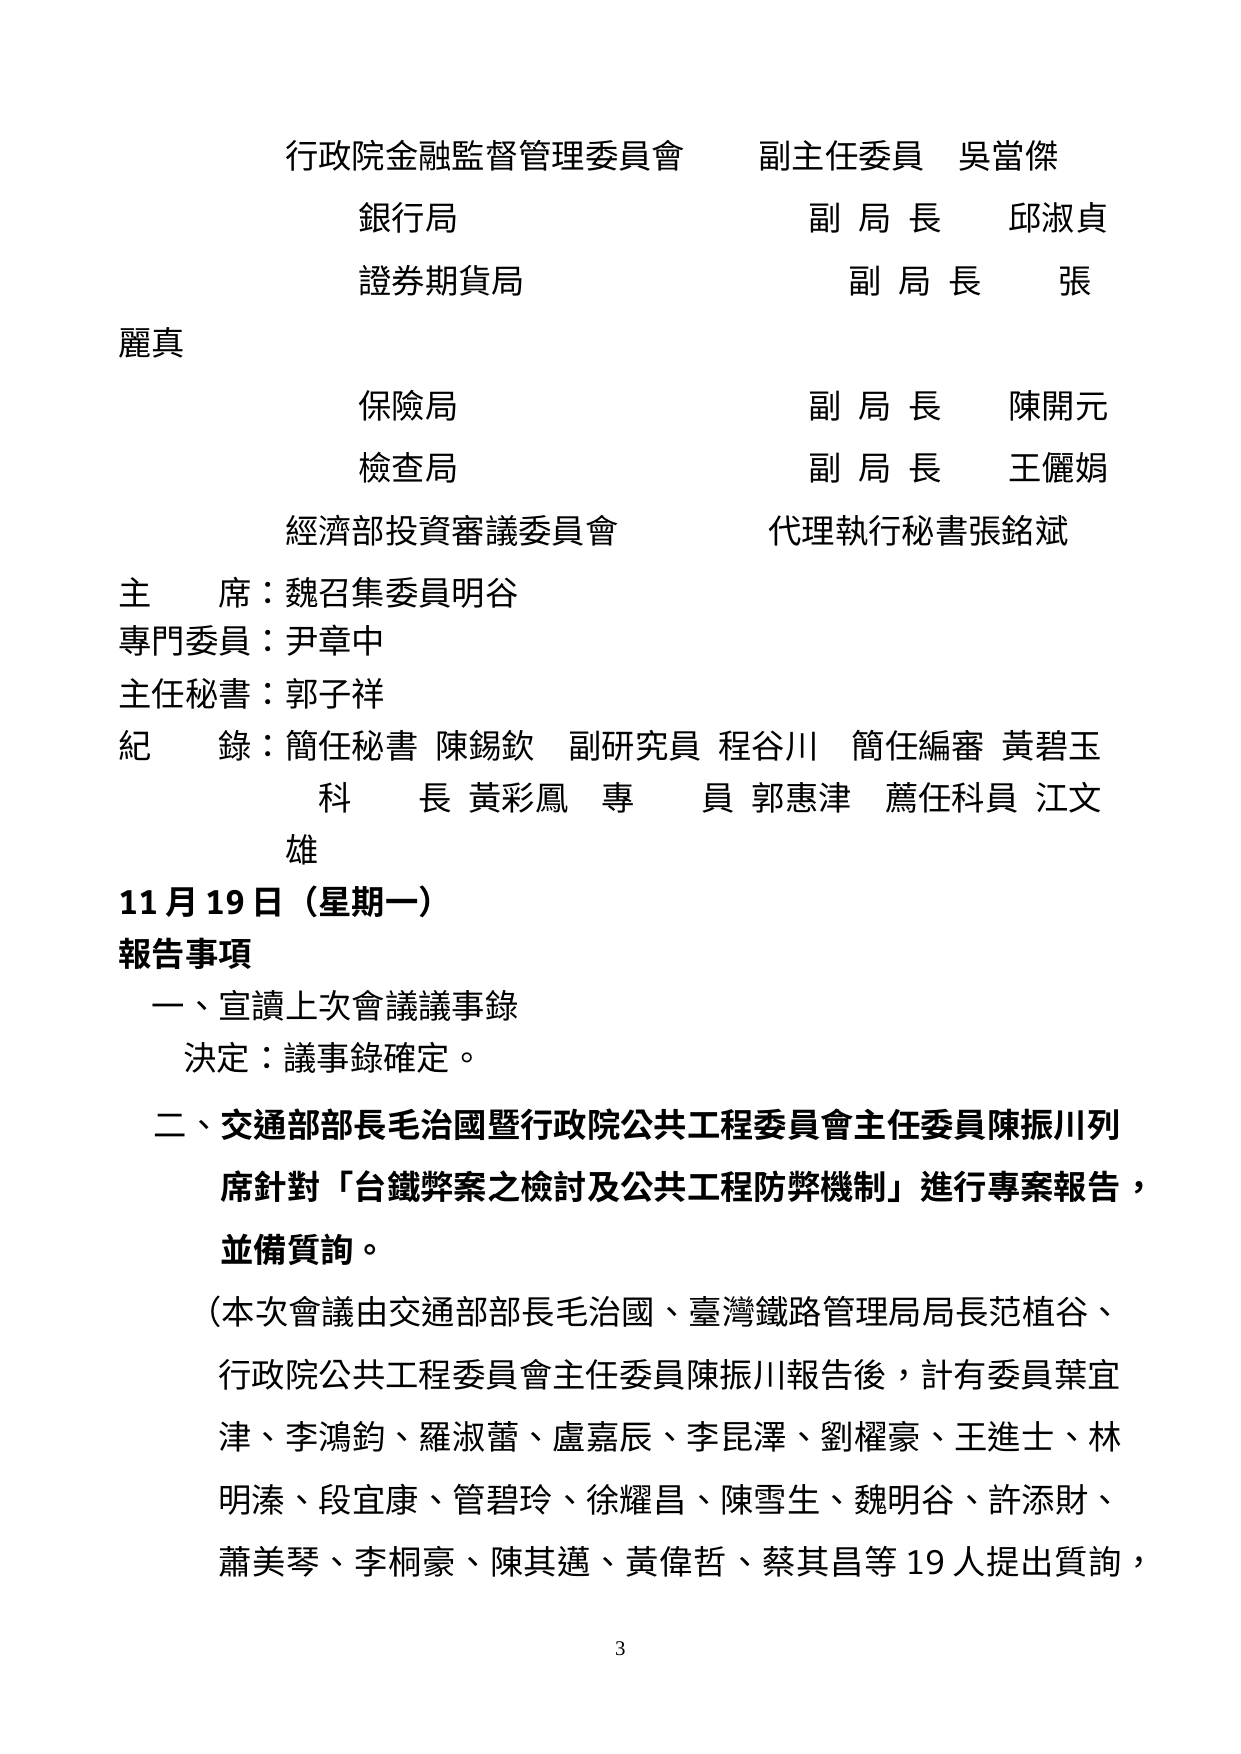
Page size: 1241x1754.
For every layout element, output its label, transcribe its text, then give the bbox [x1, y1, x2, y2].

text 一、宣讀上次會議議事錄 [118, 977, 1122, 1029]
text 銀行局 副 局 長 邱淑貞 [118, 175, 1122, 237]
text 專門委員：尹章中 [118, 612, 1122, 664]
text 主 席：魏召集委員明谷 [118, 550, 1122, 612]
text 主任秘書：郭子祥 [118, 664, 1122, 716]
text 決定：議事錄確定。 [143, 1029, 1122, 1081]
text 經濟部投資審議委員會 代理執行秘書張銘斌 [118, 487, 1122, 550]
text 證券期貨局 副 局 長 張麗真 [118, 237, 1122, 362]
text 科 長 黃彩鳳 專 員 郭惠津 薦任科員 江文雄 [118, 768, 1122, 873]
text 保險局 副 局 長 陳開元 [118, 362, 1122, 425]
text 報告事項 [118, 925, 1122, 977]
text 二、交通部部長毛治國暨行政院公共工程委員會主任委員陳振川列席針對「台鐵弊案之檢討及公共工程防弊機制」進行專案報告，並備質詢。 [154, 1081, 1122, 1268]
text （本次會議由交通部部長毛治國、臺灣鐵路管理局局長范植谷、行政院公共工程委員會主任委員陳振川報告後，計有委員葉宜津、李鴻鈞、羅淑蕾、盧嘉辰、李昆澤、劉櫂豪、王進士、林明溱、段宜康、管碧玲、徐耀昌、陳雪生、魏明谷、許添財、蕭美琴、李桐豪、陳其邁、黃偉哲、蔡其昌等19人提出質詢，均經交通部部長毛治國、臺灣鐵路管理局局長范植谷、行政院公共工程委員會主任委員陳振川及相關人員分別予以答復；委員葉宜津、徐耀昌質詢另提書面補充意見，及委員楊麗環、潘維剛、陳歐珀、江啟臣所提書面質詢，均列入紀錄並刊登公報。） [168, 1268, 1122, 1581]
text 紀 錄：簡任秘書 陳錫欽 副研究員 程谷川 簡任編審 黃碧玉 [118, 716, 1122, 768]
text 11月19日（星期一） [118, 873, 1122, 925]
text 檢查局 副 局 長 王儷娟 [118, 425, 1122, 487]
text 行政院金融監督管理委員會 副主任委員 吳當傑 [118, 112, 1122, 175]
